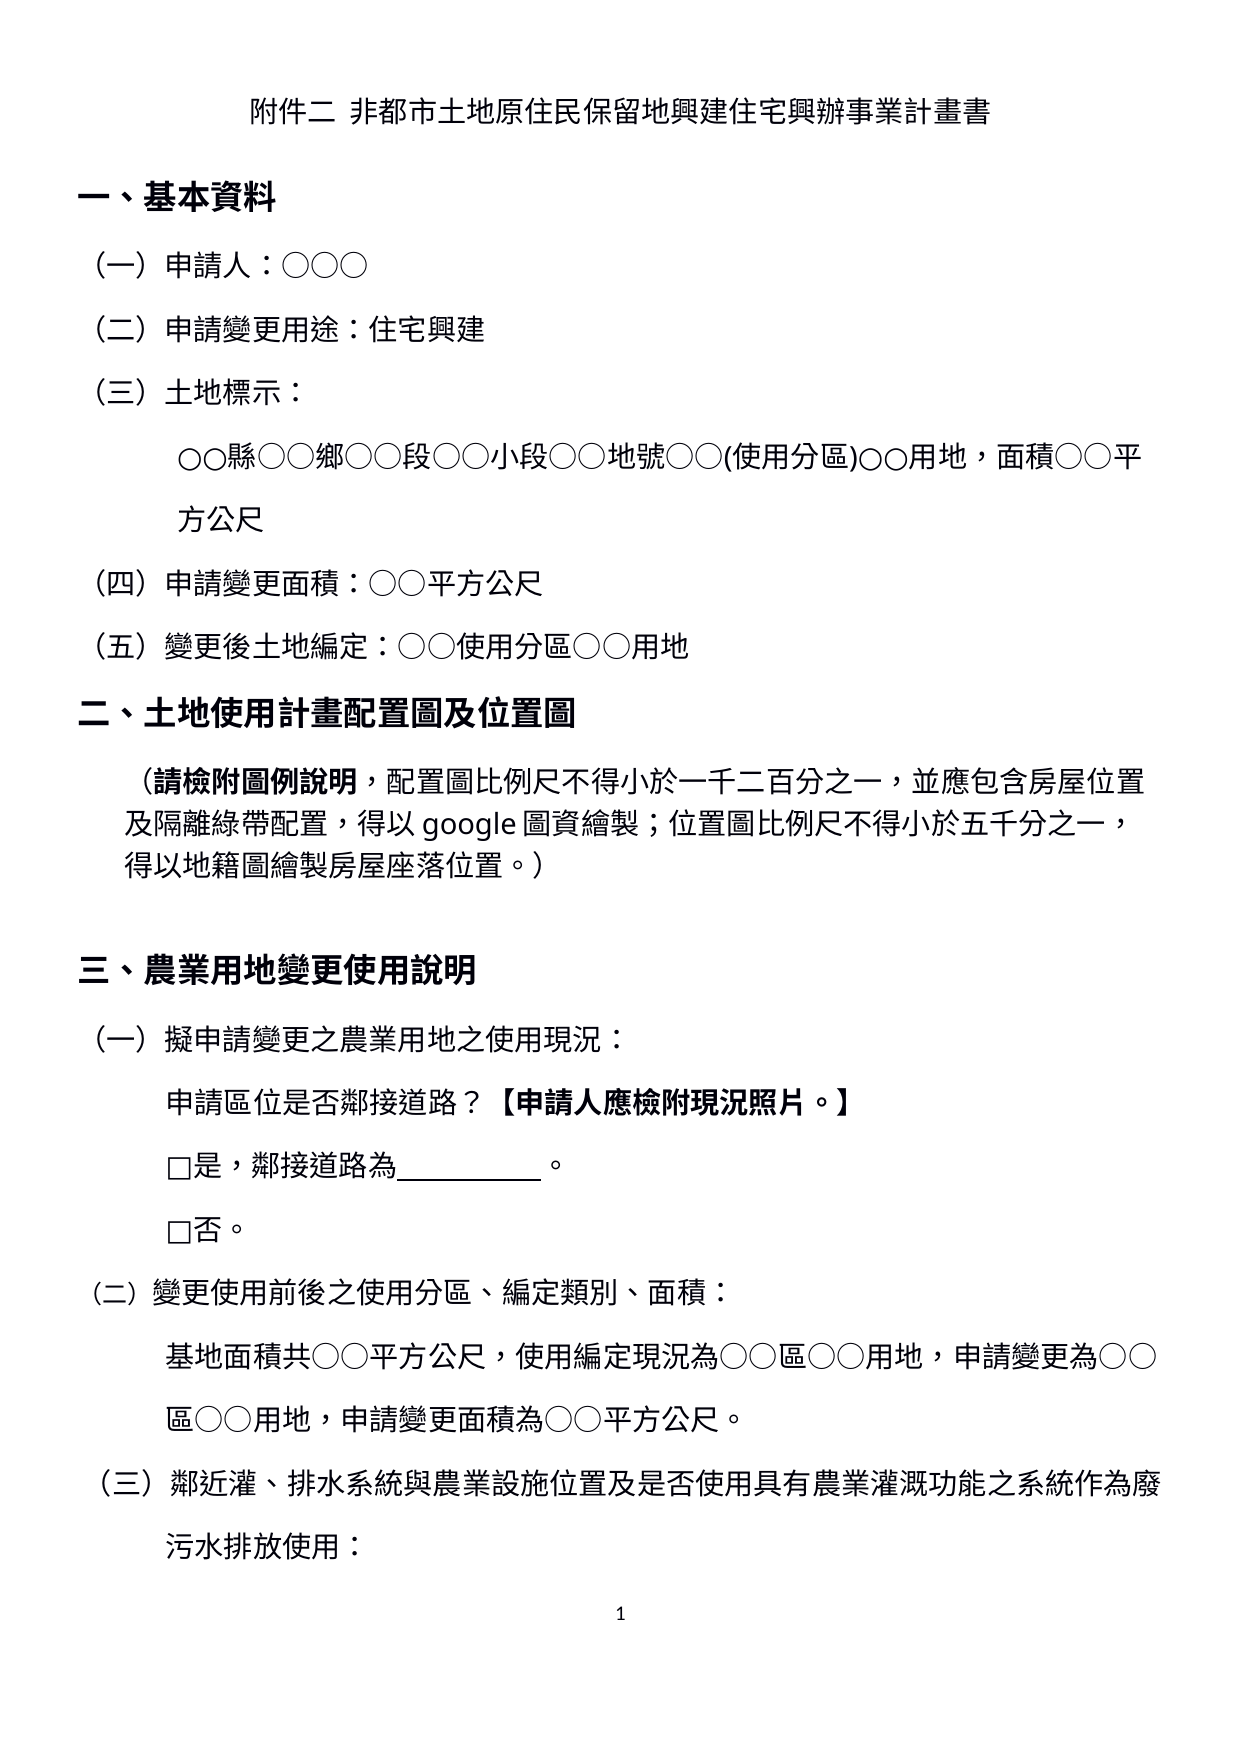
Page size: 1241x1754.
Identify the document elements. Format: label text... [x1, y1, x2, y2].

text （五）變更後土地編定：○○使用分區○○用地 [77, 624, 1163, 666]
text □是，鄰接道路為 。 [165, 1143, 1163, 1185]
text （一）擬申請變更之農業用地之使用現況： [77, 1016, 1163, 1058]
text （三）鄰近灌、排水系統與農業設施位置及是否使用具有農業灌溉功能之系統作為廢污水排放使用： [83, 1460, 1163, 1566]
text （請檢附圖例說明，配置圖比例尺不得小於一千二百分之一，並應包含房屋位置及隔離綠帶配置，得以google圖資繪製；位置圖比例尺不得小於五千分之一，得以地籍圖繪製房屋座落位置。） [124, 759, 1163, 884]
text 一、基本資料 [77, 171, 1163, 219]
text ○○縣○○鄉○○段○○小段○○地號○○(使用分區)○○用地，面積○○平方公尺 [177, 433, 1163, 539]
text （三）土地標示： [77, 370, 1163, 412]
text 三、農業用地變更使用說明 [77, 944, 1163, 992]
text （二）變更使用前後之使用分區、編定類別、面積： [77, 1270, 1163, 1312]
text 附件二 非都市土地原住民保留地興建住宅興辦事業計畫書 [77, 89, 1163, 131]
text □否。 [165, 1207, 1163, 1249]
text 二、土地使用計畫配置圖及位置圖 [77, 687, 1163, 735]
text （二）申請變更用途：住宅興建 [77, 306, 1163, 349]
text 基地面積共○○平方公尺，使用編定現況為○○區○○用地，申請變更為○○ 區○○用地，申請變更面積為○○平方公尺。 [165, 1333, 1163, 1439]
text （四）申請變更面積：○○平方公尺 [77, 560, 1163, 602]
text （一）申請人：○○○ [77, 243, 1163, 285]
text 申請區位是否鄰接道路？【申請人應檢附現況照片。】 [165, 1079, 1163, 1122]
